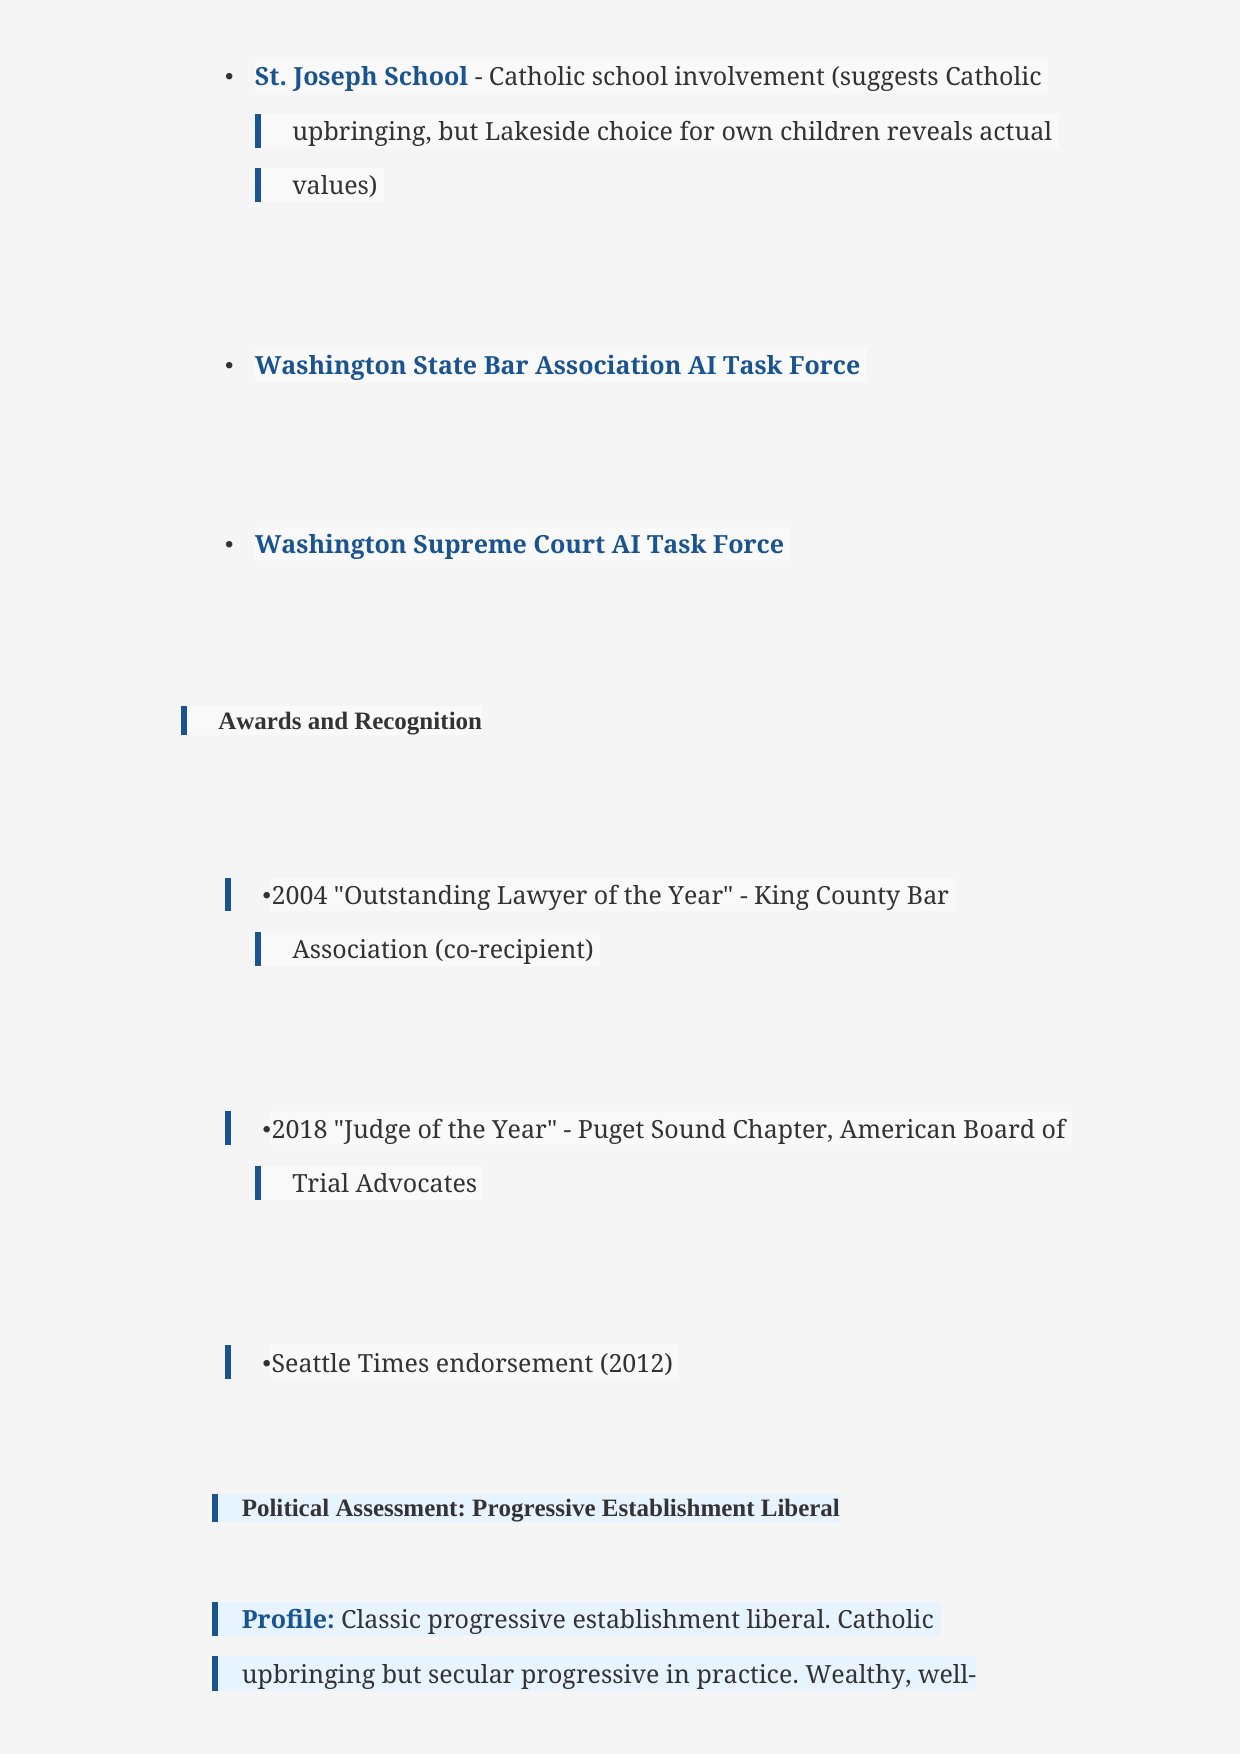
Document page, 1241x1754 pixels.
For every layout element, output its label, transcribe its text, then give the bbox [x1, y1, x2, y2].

text Profile: Classic progressive establishment liberal. Catholic upbringing but secular progressive in practice. Wealthy, well- [212, 1602, 1087, 1691]
list 2018 "Judge of the Year" - Puget Sound Chapter, American Board of Trial Advocates [225, 1111, 1119, 1200]
list St. Joseph School - Catholic school involvement (suggests Catholic upbringing, but Lakeside choice for own children reveals actual values) [225, 59, 1119, 202]
subtitle Awards and Recognition [187, 706, 1119, 735]
subtitle Political Assessment: Progressive Establishment Liberal [212, 1493, 1087, 1522]
list Washington Supreme Court AI Task Force [225, 527, 1119, 561]
list Washington State Bar Association AI Task Force [225, 347, 1119, 382]
list 2004 "Outstanding Lawyer of the Year" - King County Bar Association (co-recipient) [225, 877, 1119, 966]
list Seattle Times endorsement (2012) [231, 1345, 1119, 1379]
